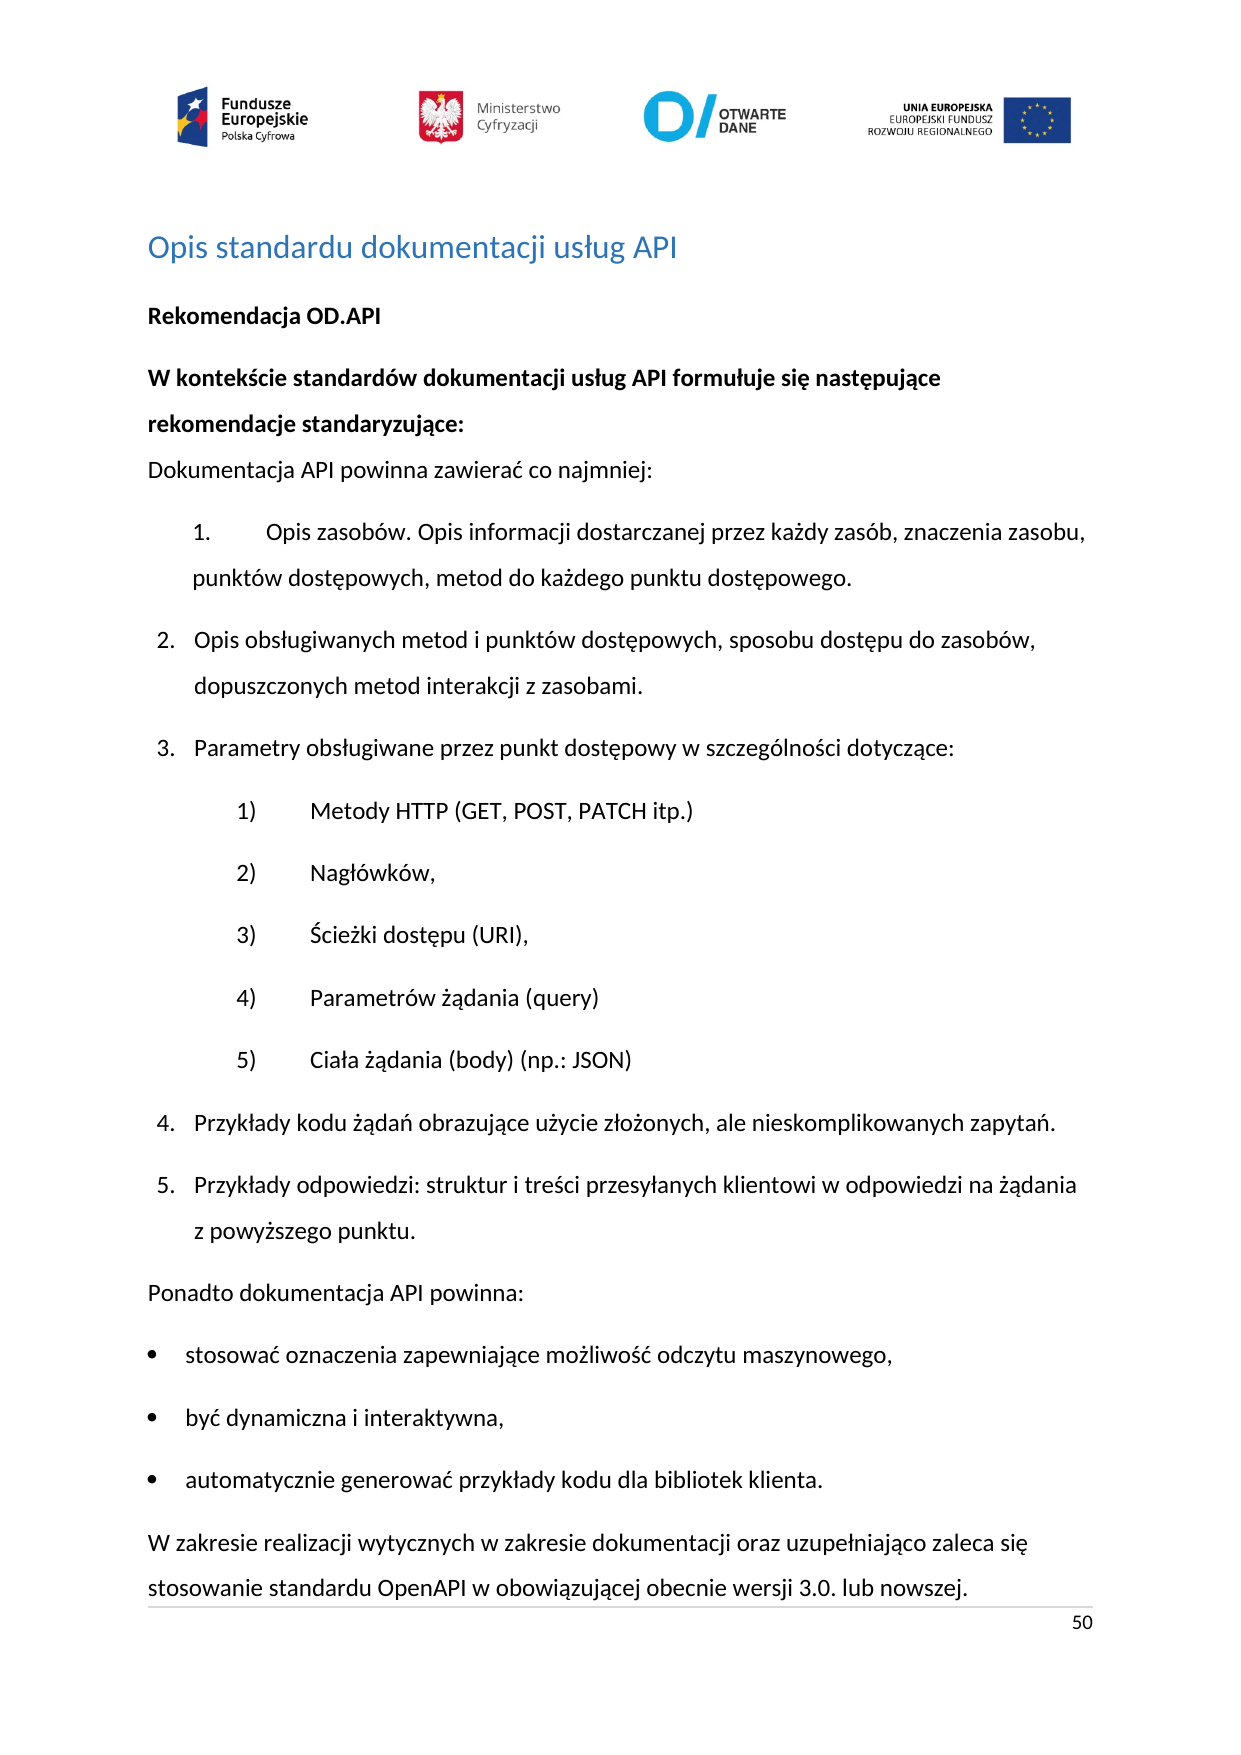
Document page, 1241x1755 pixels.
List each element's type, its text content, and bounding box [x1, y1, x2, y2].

list automatycznie generować przykłady kodu dla bibliotek klienta. [148, 1464, 1093, 1495]
list Przykłady kodu żądań obrazujące użycie złożonych, ale nieskomplikowanych zapytań. [156, 1107, 1093, 1137]
list Metody HTTP (GET, POST, PATCH itp.) [236, 795, 1093, 825]
list Opis obsługiwanych metod i punktów dostępowych, sposobu dostępu do zasobów, dopuszczonych metod interakcji z zasobami. [156, 624, 1093, 701]
text Dokumentacja API powinna zawierać co najmniej: [148, 454, 1093, 484]
list Opis zasobów. Opis informacji dostarczanej przez każdy zasób, znaczenia zasobu, punktów dostępowych, metod do każdego punktu dostępowego. [192, 516, 1093, 592]
list stosować oznaczenia zapewniające możliwość odczytu maszynowego, [148, 1340, 1093, 1370]
list Nagłówków, [236, 857, 1093, 888]
list Przykłady odpowiedzi: struktur i treści przesyłanych klientowi w odpowiedzi na żądania z powyższego punktu. [156, 1169, 1093, 1245]
list Parametry obsługiwane przez punkt dostępowy w szczególności dotyczące: [156, 732, 1093, 763]
list Ciała żądania (body) (np.: JSON) [236, 1044, 1093, 1075]
subtitle Opis standardu dokumentacji usług API [148, 226, 1093, 267]
list Parametrów żądania (query) [236, 982, 1093, 1012]
text Ponadto dokumentacja API powinna: [148, 1277, 1093, 1308]
text W kontekście standardów dokumentacji usług API formułuje się następujące rekomendacje standaryzujące: [148, 362, 1093, 438]
list Ścieżki dostępu (URI), [236, 919, 1093, 950]
text W zakresie realizacji wytycznych w zakresie dokumentacji oraz uzupełniająco zaleca się stosowanie standardu OpenAPI w obowiązującej obecnie wersji 3.0. lub nowszej. [148, 1527, 1093, 1603]
text Rekomendacja OD.API [148, 300, 1093, 330]
list być dynamiczna i interaktywna, [148, 1402, 1093, 1433]
